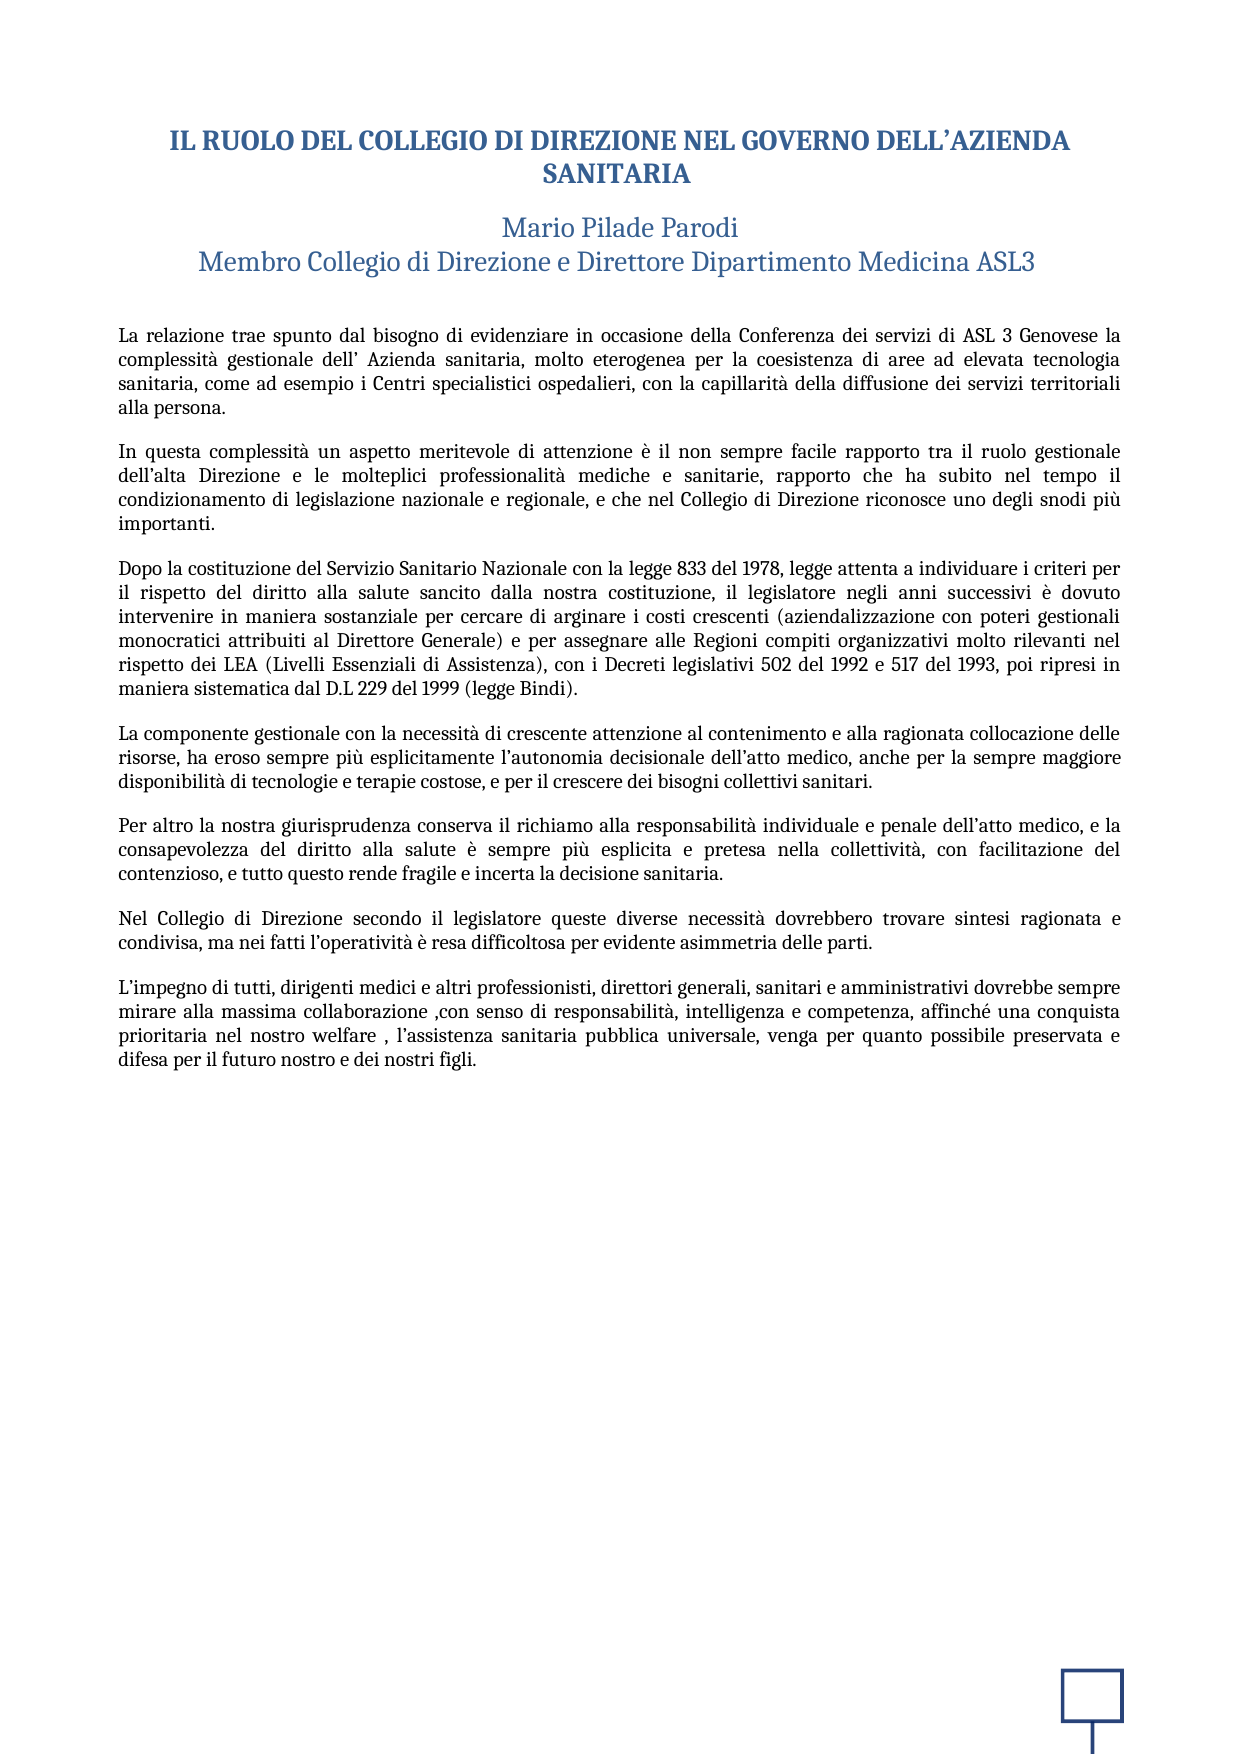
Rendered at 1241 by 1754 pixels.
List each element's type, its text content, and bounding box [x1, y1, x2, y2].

text In questa complessità un aspetto meritevole di attenzione è il non sempre facile rapporto tra il ruolo gestionale dell’alta Direzione e le molteplici professionalità mediche e sanitarie, rapporto che ha subito nel tempo il condizionamento di legislazione nazionale e regionale, e che nel Collegio di Direzione riconosce uno degli snodi più importanti. [118, 440, 1122, 536]
text La componente gestionale con la necessità di crescente attenzione al contenimento e alla ragionata collocazione delle risorse, ha eroso sempre più esplicitamente l’autonomia decisionale dell’atto medico, anche per la sempre maggiore disponibilità di tecnologie e terapie costose, e per il crescere dei bisogni collettivi sanitari. [118, 721, 1122, 793]
text Per altro la nostra giurisprudenza conserva il richiamo alla responsabilità individuale e penale dell’atto medico, e la consapevolezza del diritto alla salute è sempre più esplicita e pretesa nella collettività, con facilitazione del contenzioso, e tutto questo rende fragile e incerta la decisione sanitaria. [118, 814, 1122, 886]
subtitle Mario Pilade Parodi Membro Collegio di Direzione e Direttore Dipartimento Medicina ASL3 [118, 212, 1122, 279]
text Nel Collegio di Direzione secondo il legislatore queste diverse necessità dovrebbero trovare sintesi ragionata e condivisa, ma nei fatti l’operatività è resa difficoltosa per evidente asimmetria delle parti. [118, 907, 1122, 955]
text Dopo la costituzione del Servizio Sanitario Nazionale con la legge 833 del 1978, legge attenta a individuare i criteri per il rispetto del diritto alla salute sancito dalla nostra costituzione, il legislatore negli anni successivi è dovuto intervenire in maniera sostanziale per cercare di arginare i costi crescenti (aziendalizzazione con poteri gestionali monocratici attribuiti al Direttore Generale) e per assegnare alle Regioni compiti organizzativi molto rilevanti nel rispetto dei LEA (Livelli Essenziali di Assistenza), con i Decreti legislativi 502 del 1992 e 517 del 1993, poi ripresi in maniera sistematica dal D.L 229 del 1999 (legge Bindi). [118, 557, 1122, 701]
text La relazione trae spunto dal bisogno di evidenziare in occasione della Conferenza dei servizi di ASL 3 Genovese la complessità gestionale dell’ Azienda sanitaria, molto eterogenea per la coesistenza di aree ad elevata tecnologia sanitaria, come ad esempio i Centri specialistici ospedalieri, con la capillarità della diffusione dei servizi territoriali alla persona. [118, 323, 1122, 419]
text L’impegno di tutti, dirigenti medici e altri professionisti, direttori generali, sanitari e amministrativi dovrebbe sempre mirare alla massima collaborazione ,con senso di responsabilità, intelligenza e competenza, affinché una conquista prioritaria nel nostro welfare , l’assistenza sanitaria pubblica universale, venga per quanto possibile preservata e difesa per il futuro nostro e dei nostri figli. [118, 976, 1122, 1071]
subtitle IL RUOLO DEL COLLEGIO DI DIREZIONE NEL GOVERNO DELL’AZIENDA SANITARIA [118, 124, 1122, 191]
